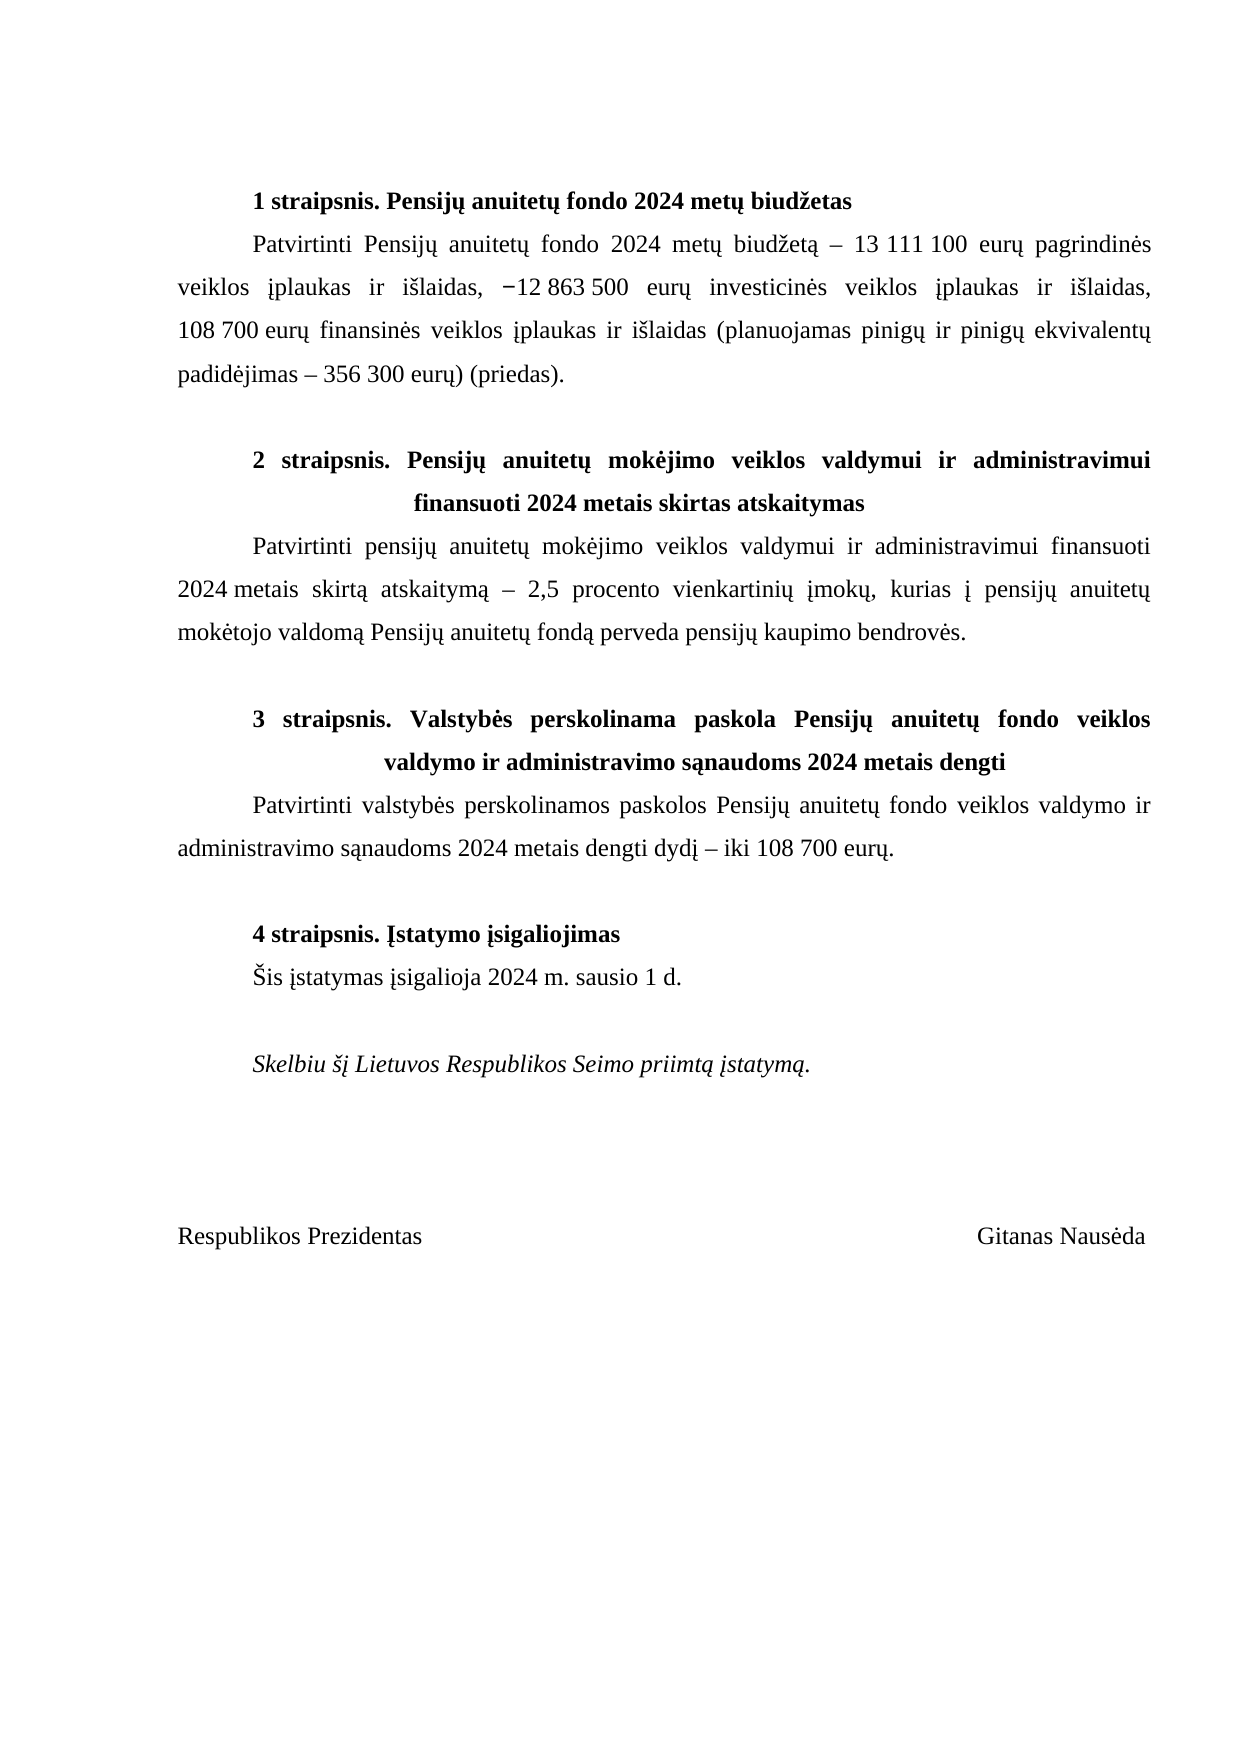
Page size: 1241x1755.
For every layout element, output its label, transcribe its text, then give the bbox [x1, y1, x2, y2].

text Patvirtinti Pensijų anuitetų fondo 2024 metų biudžetą – 13 111 100 eurų pagrindinės veiklos įplaukas ir išlaidas, −12 863 500 eurų investicinės veiklos įplaukas ir išlaidas, 108 700 eurų finansinės veiklos įplaukas ir išlaidas (planuojamas pinigų ir pinigų ekvivalentų padidėjimas – 356 300 eurų) (priedas). [177, 229, 1152, 387]
text 1 straipsnis. Pensijų anuitetų fondo 2024 metų biudžetas [177, 186, 1152, 215]
text Šis įstatymas įsigalioja 2024 m. sausio 1 d. [177, 962, 1152, 991]
text 2 straipsnis. Pensijų anuitetų mokėjimo veiklos valdymui ir administravimui finansuoti 2024 metais skirtas atskaitymas [252, 445, 1152, 517]
text 3 straipsnis. Valstybės perskolinama paskola Pensijų anuitetų fondo veiklos valdymo ir administravimo sąnaudoms 2024 metais dengti [252, 704, 1152, 776]
text Patvirtinti pensijų anuitetų mokėjimo veiklos valdymui ir administravimui finansuoti 2024 metais skirtą atskaitymą – 2,5 procento vienkartinių įmokų, kurias į pensijų anuitetų mokėtojo valdomą Pensijų anuitetų fondą perveda pensijų kaupimo bendrovės. [177, 531, 1152, 646]
text 4 straipsnis. Įstatymo įsigaliojimas [177, 919, 1152, 948]
text Skelbiu šį Lietuvos Respublikos Seimo priimtą įstatymą. [177, 1049, 1152, 1077]
text Patvirtinti valstybės perskolinamos paskolos Pensijų anuitetų fondo veiklos valdymo ir administravimo sąnaudoms 2024 metais dengti dydį – iki 108 700 eurų. [177, 790, 1152, 862]
text Respublikos Prezidentas Gitanas Nausėda [177, 1221, 1152, 1250]
